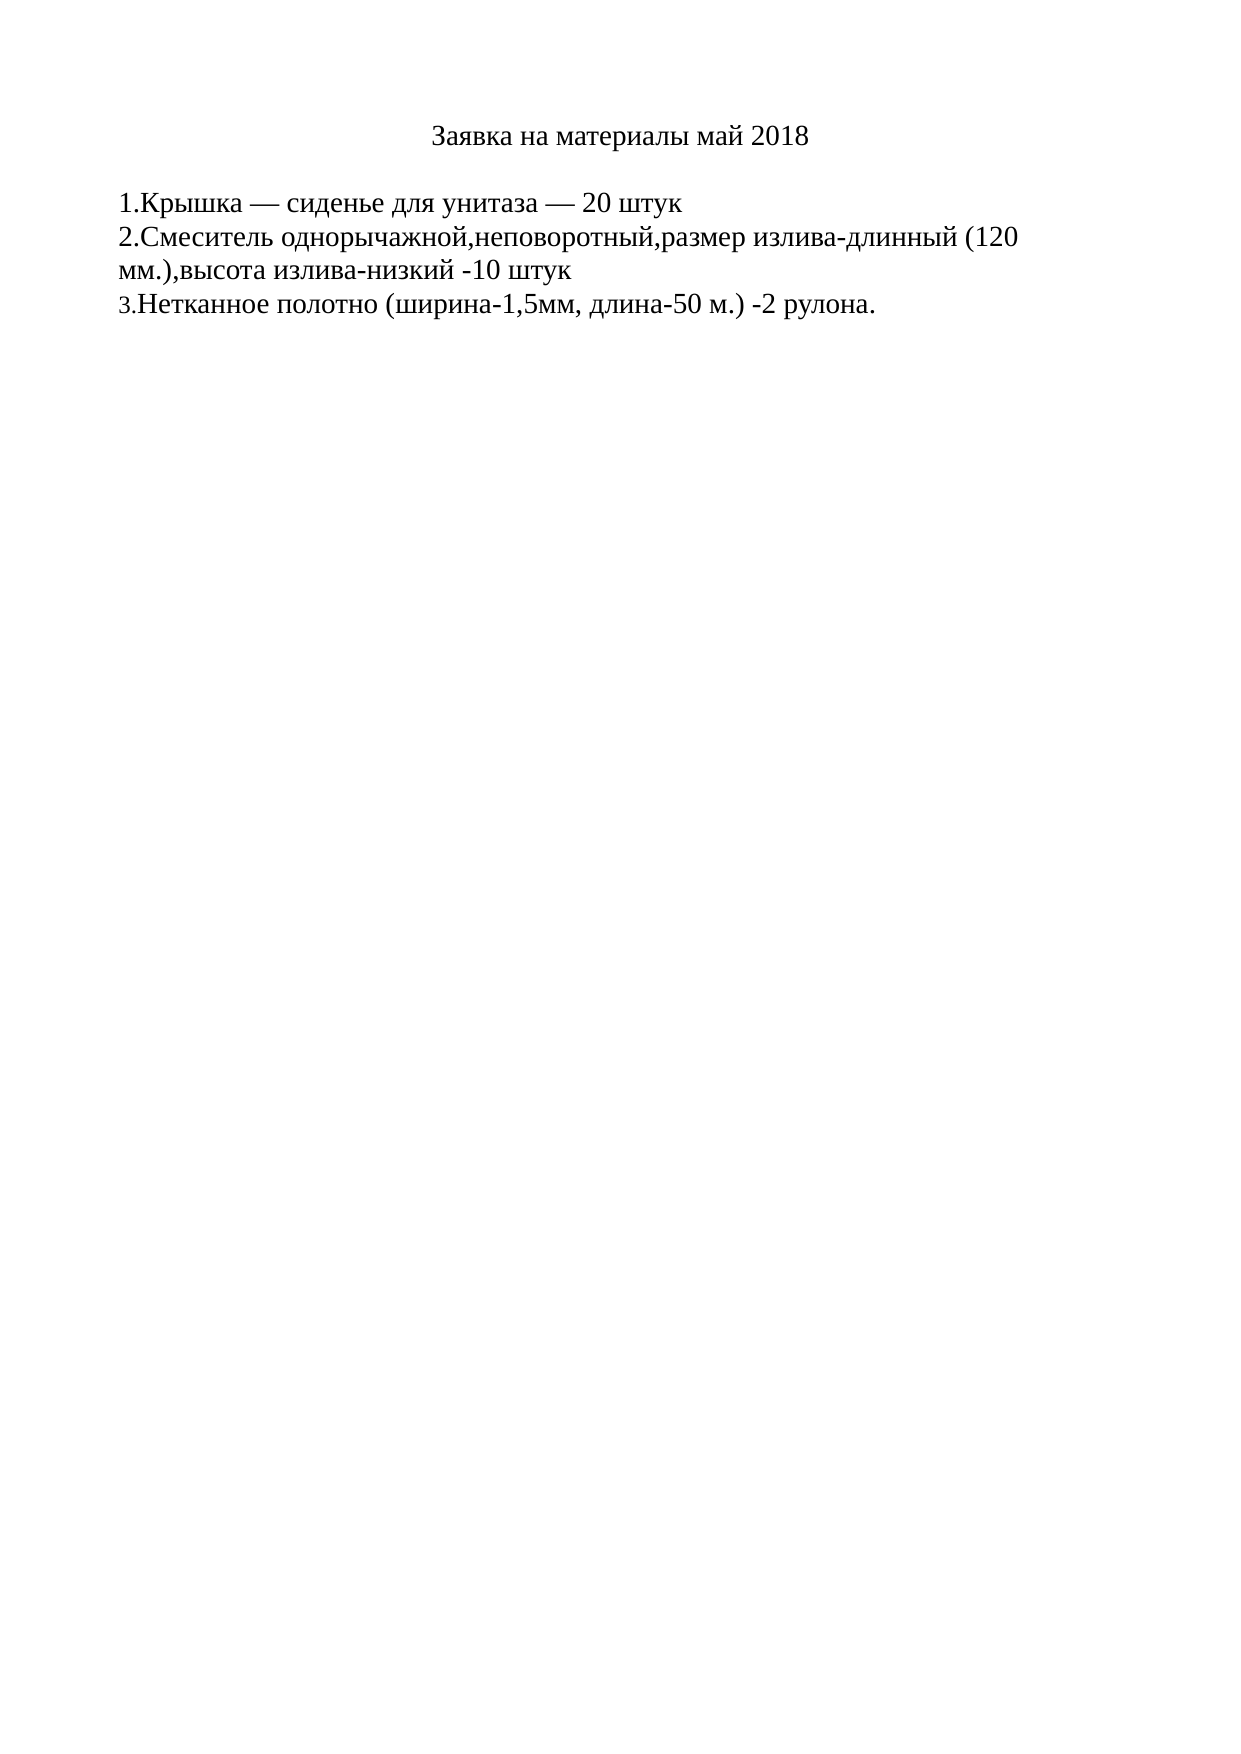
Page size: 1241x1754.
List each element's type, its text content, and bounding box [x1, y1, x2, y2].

list Крышка — сиденье для унитаза — 20 штук [118, 185, 1122, 219]
list Нетканное полотно (ширина-1,5мм, длина-50 м.) -2 рулона. [118, 286, 1122, 319]
text Заявка на материалы май 2018 [118, 118, 1122, 152]
list Смеситель однорычажной,неповоротный,размер излива-длинный (120 мм.),высота излива-низкий -10 штук [118, 219, 1122, 286]
